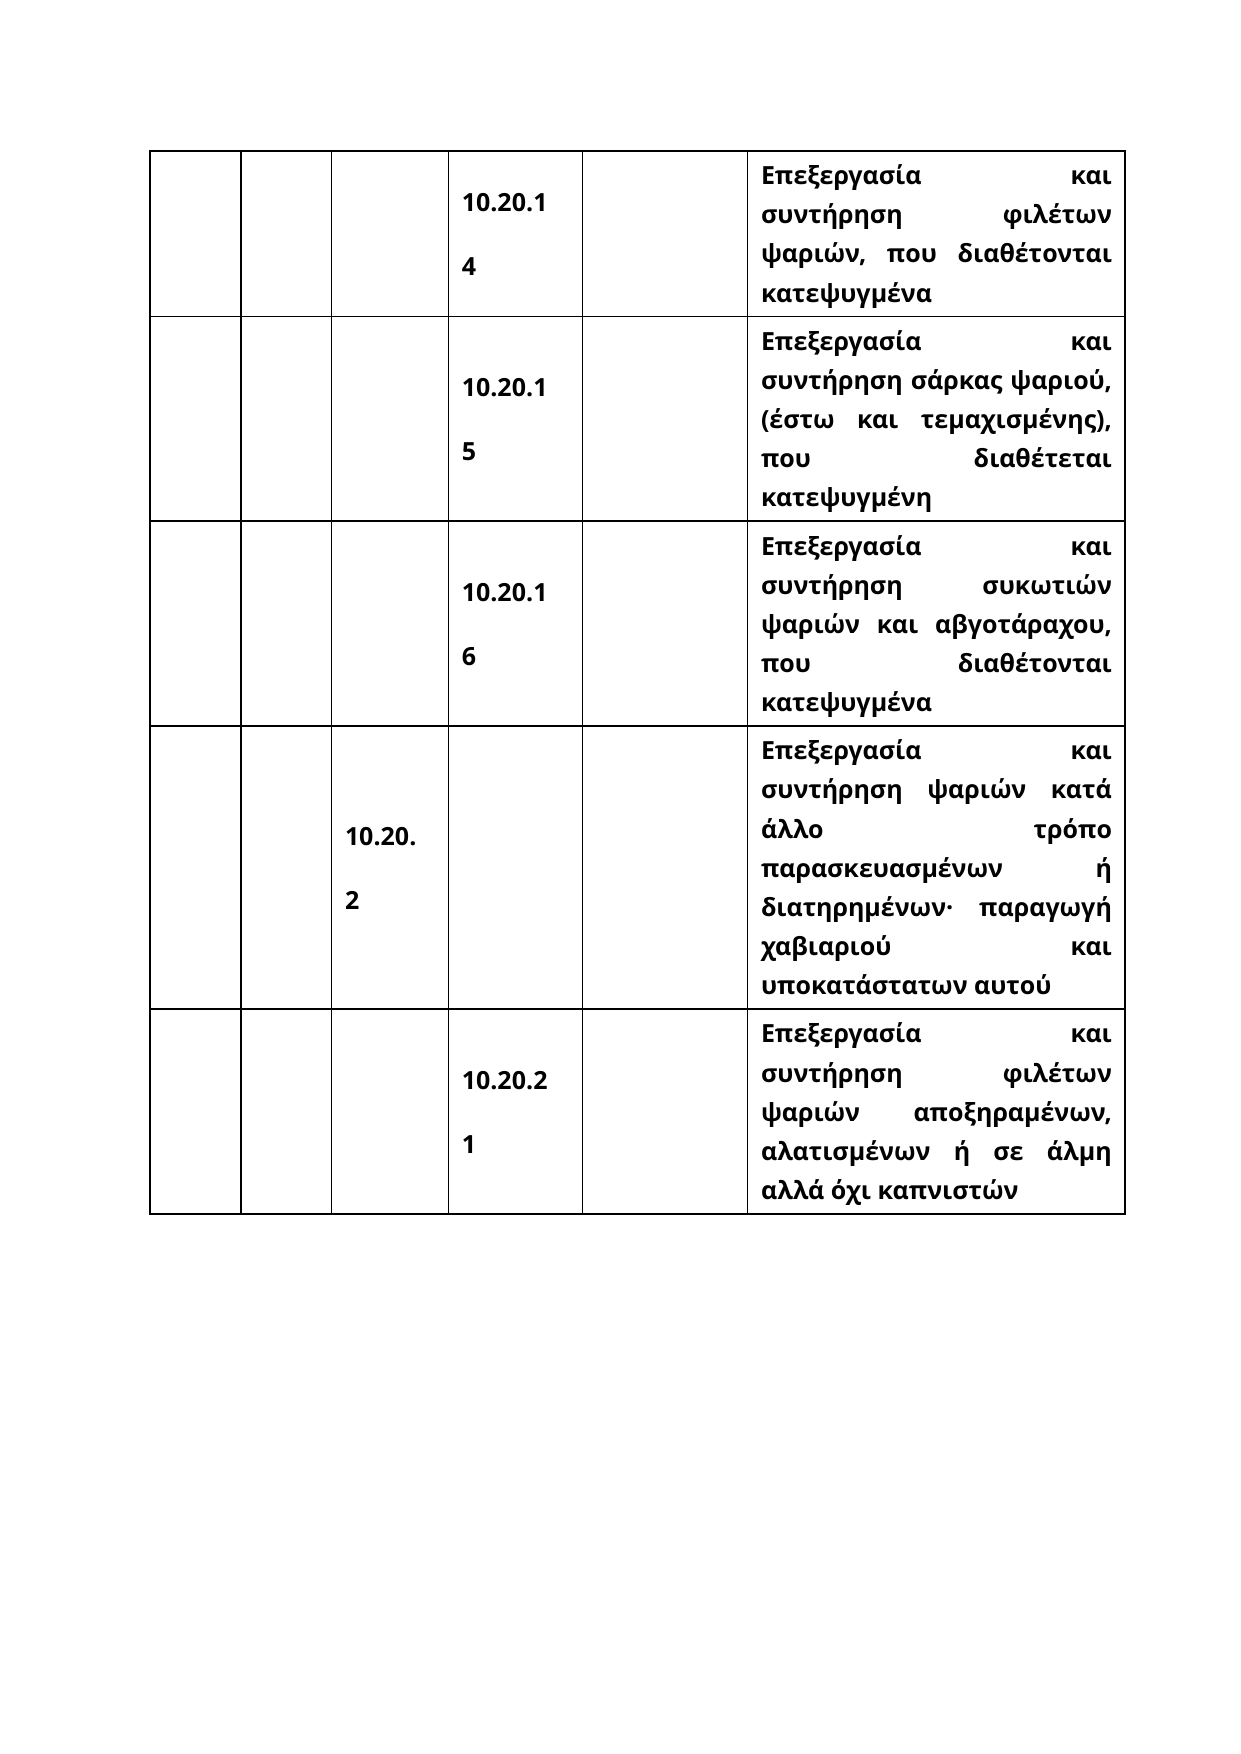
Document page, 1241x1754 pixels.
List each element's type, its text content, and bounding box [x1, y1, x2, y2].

table_cell [583, 727, 747, 1008]
table_cell [151, 1010, 240, 1213]
table_cell 10.20.2 1 [449, 1010, 582, 1213]
table_cell [449, 727, 582, 1008]
table_cell 10.20.1 6 [449, 522, 582, 725]
table_cell [583, 152, 747, 316]
table_cell [583, 317, 747, 520]
table_cell Επεξεργασία και συντήρηση φιλέτων ψαριών αποξηραμένων, αλατισμένων ή σε άλμη αλλά όχι καπνιστών [748, 1010, 1124, 1213]
table_cell [242, 727, 331, 1008]
table_cell [151, 317, 240, 520]
table_cell [332, 152, 448, 316]
table_cell Επεξεργασία και συντήρηση φιλέτων ψαριών, που διαθέτονται κατεψυγμένα [748, 152, 1124, 316]
table_cell [332, 522, 448, 725]
table_cell [242, 522, 331, 725]
table_cell 10.20.1 5 [449, 317, 582, 520]
table_cell [332, 317, 448, 520]
table_cell [242, 152, 331, 316]
table_cell [151, 152, 240, 316]
table_cell [242, 1010, 331, 1213]
table_cell [242, 317, 331, 520]
table_cell 10.20. 2 [332, 727, 448, 1008]
table_cell [332, 1010, 448, 1213]
table_cell Επεξεργασία και συντήρηση συκωτιών ψαριών και αβγοτάραχου, που διαθέτονται κατεψυγμένα [748, 522, 1124, 725]
table_cell Επεξεργασία και συντήρηση ψαριών κατά άλλο τρόπο παρασκευασμένων ή διατηρημένων· παραγωγή χαβιαριού και υποκατάστατων αυτού [748, 727, 1124, 1008]
table_cell Επεξεργασία και συντήρηση σάρκας ψαριού, (έστω και τεμαχισμένης), που διαθέτεται κατεψυγμένη [748, 317, 1124, 520]
table_cell [583, 1010, 747, 1213]
table_cell [583, 522, 747, 725]
table_cell 10.20.1 4 [449, 152, 582, 316]
table_cell [151, 522, 240, 725]
table_cell [151, 727, 240, 1008]
